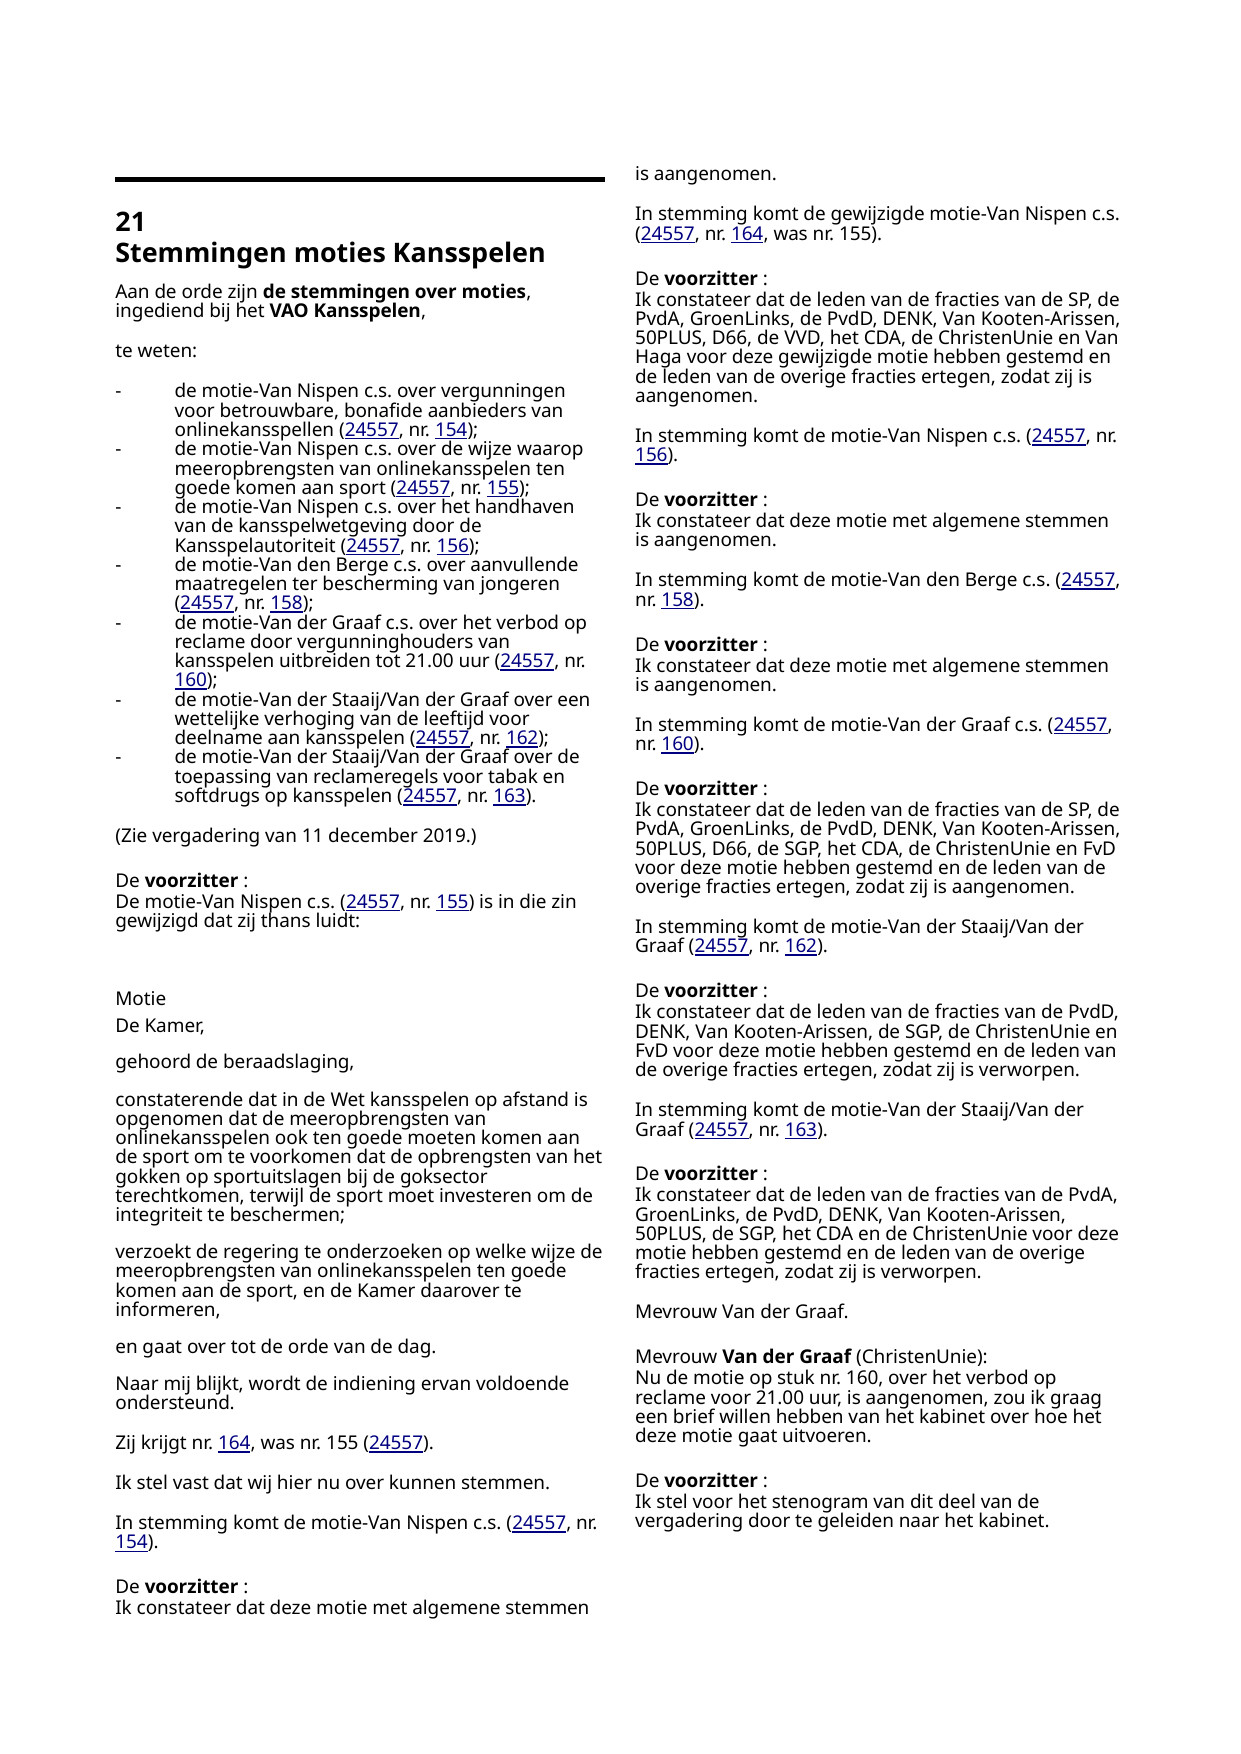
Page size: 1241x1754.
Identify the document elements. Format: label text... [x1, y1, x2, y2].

list de motie-Van Nispen c.s. over vergunningen voor betrouwbare, bonafide aanbieders van onlinekansspellen (24557, nr. 154); [115, 382, 605, 440]
text Ik constateer dat deze motie met algemene stemmen [115, 1599, 605, 1619]
text In stemming komt de motie-Van Nispen c.s. (24557, nr. 156). [635, 427, 1125, 466]
text De Kamer, [115, 1017, 605, 1036]
text In stemming komt de motie-Van Nispen c.s. (24557, nr. 154). [115, 1514, 605, 1553]
text Ik stel voor het stenogram van dit deel van de vergadering door te geleiden naar het kabinet. [635, 1493, 1125, 1532]
text Ik constateer dat de leden van de fracties van de PvdD, DENK, Van Kooten-Arissen, de SGP, de ChristenUnie en FvD voor deze motie hebben gestemd en de leden van de overige fracties ertegen, zodat zij is verworpen. [635, 1003, 1125, 1080]
text De voorzitter : [635, 265, 1125, 291]
text gehoord de beraadslaging, [115, 1053, 605, 1073]
list de motie-Van den Berge c.s. over aanvullende maatregelen ter bescherming van jongeren (24557, nr. 158); [115, 556, 605, 614]
text De voorzitter : [635, 1161, 1125, 1186]
text Ik constateer dat deze motie met algemene stemmen is aangenomen. [635, 657, 1125, 695]
list de motie-Van der Staaij/Van der Graaf over een wettelijke verhoging van de leeftijd voor deelname aan kansspelen (24557, nr. 162); [115, 691, 605, 748]
text Ik constateer dat de leden van de fracties van de SP, de PvdA, GroenLinks, de PvdD, DENK, Van Kooten-Arissen, 50PLUS, D66, de SGP, het CDA, de ChristenUnie en FvD voor deze motie hebben gestemd en de leden van de overige fracties ertegen, zodat zij is aangenomen. [635, 801, 1125, 897]
text is aangenomen. [635, 165, 1125, 184]
text De voorzitter : [635, 978, 1125, 1003]
text 21 [115, 203, 605, 239]
text De voorzitter : [635, 1467, 1125, 1493]
list de motie-Van der Staaij/Van der Graaf over de toepassing van reclameregels voor tabak en softdrugs op kansspelen (24557, nr. 163). [115, 748, 605, 806]
text en gaat over tot de orde van de dag. [115, 1338, 605, 1357]
list de motie-Van Nispen c.s. over de wijze waarop meeropbrengsten van onlinekansspelen ten goede komen aan sport (24557, nr. 155); [115, 440, 605, 498]
text Zij krijgt nr. 164, was nr. 155 (24557). [115, 1434, 605, 1453]
text constaterende dat in de Wet kansspelen op afstand is opgenomen dat de meeropbrengsten van onlinekansspelen ook ten goede moeten komen aan de sport om te voorkomen dat de opbrengsten van het gokken op sportuitslagen bij de goksector terechtkomen, terwijl de sport moet investeren om de integriteit te beschermen; [115, 1091, 605, 1225]
text In stemming komt de motie-Van der Staaij/Van der Graaf (24557, nr. 163). [635, 1101, 1125, 1140]
text Motie [115, 985, 605, 1011]
text Mevrouw Van der Graaf (ChristenUnie): [635, 1344, 1125, 1369]
text te weten: [115, 342, 605, 362]
text In stemming komt de motie-Van der Graaf c.s. (24557, nr. 160). [635, 716, 1125, 754]
text De voorzitter : [635, 775, 1125, 801]
text De voorzitter : [635, 486, 1125, 512]
text Naar mij blijkt, wordt de indiening ervan voldoende ondersteund. [115, 1375, 605, 1413]
text De voorzitter : [635, 631, 1125, 657]
list de motie-Van der Graaf c.s. over het verbod op reclame door vergunninghouders van kansspelen uitbreiden tot 21.00 uur (24557, nr. 160); [115, 614, 605, 691]
text (Zie vergadering van 11 december 2019.) [115, 827, 605, 846]
text Stemmingen moties Kansspelen [115, 239, 605, 283]
text Ik constateer dat de leden van de fracties van de SP, de PvdA, GroenLinks, de PvdD, DENK, Van Kooten-Arissen, 50PLUS, D66, de VVD, het CDA, de ChristenUnie en Van Haga voor deze gewijzigde motie hebben gestemd en de leden van de overige fracties ertegen, zodat zij is aangenomen. [635, 291, 1125, 406]
text In stemming komt de gewijzigde motie-Van Nispen c.s. (24557, nr. 164, was nr. 155). [635, 205, 1125, 244]
text De voorzitter : [115, 867, 605, 893]
text Ik stel vast dat wij hier nu over kunnen stemmen. [115, 1474, 605, 1493]
text Mevrouw Van der Graaf. [635, 1303, 1125, 1323]
text De voorzitter : [115, 1574, 605, 1599]
text De motie-Van Nispen c.s. (24557, nr. 155) is in die zin gewijzigd dat zij thans luidt: [115, 893, 605, 931]
text verzoekt de regering te onderzoeken op welke wijze de meeropbrengsten van onlinekansspelen ten goede komen aan de sport, en de Kamer daarover te informeren, [115, 1243, 605, 1320]
text In stemming komt de motie-Van den Berge c.s. (24557, nr. 158). [635, 571, 1125, 610]
text In stemming komt de motie-Van der Staaij/Van der Graaf (24557, nr. 162). [635, 918, 1125, 957]
text Nu de motie op stuk nr. 160, over het verbod op reclame voor 21.00 uur, is aangenomen, zou ik graag een brief willen hebben van het kabinet over hoe het deze motie gaat uitvoeren. [635, 1369, 1125, 1446]
list de motie-Van Nispen c.s. over het handhaven van de kansspelwetgeving door de Kansspelautoriteit (24557, nr. 156); [115, 498, 605, 556]
text Ik constateer dat deze motie met algemene stemmen is aangenomen. [635, 512, 1125, 551]
text Ik constateer dat de leden van de fracties van de PvdA, GroenLinks, de PvdD, DENK, Van Kooten-Arissen, 50PLUS, de SGP, het CDA en de ChristenUnie voor deze motie hebben gestemd en de leden van de overige fracties ertegen, zodat zij is verworpen. [635, 1186, 1125, 1283]
text Aan de orde zijn de stemmingen over moties, ingediend bij het VAO Kansspelen, [115, 283, 605, 322]
